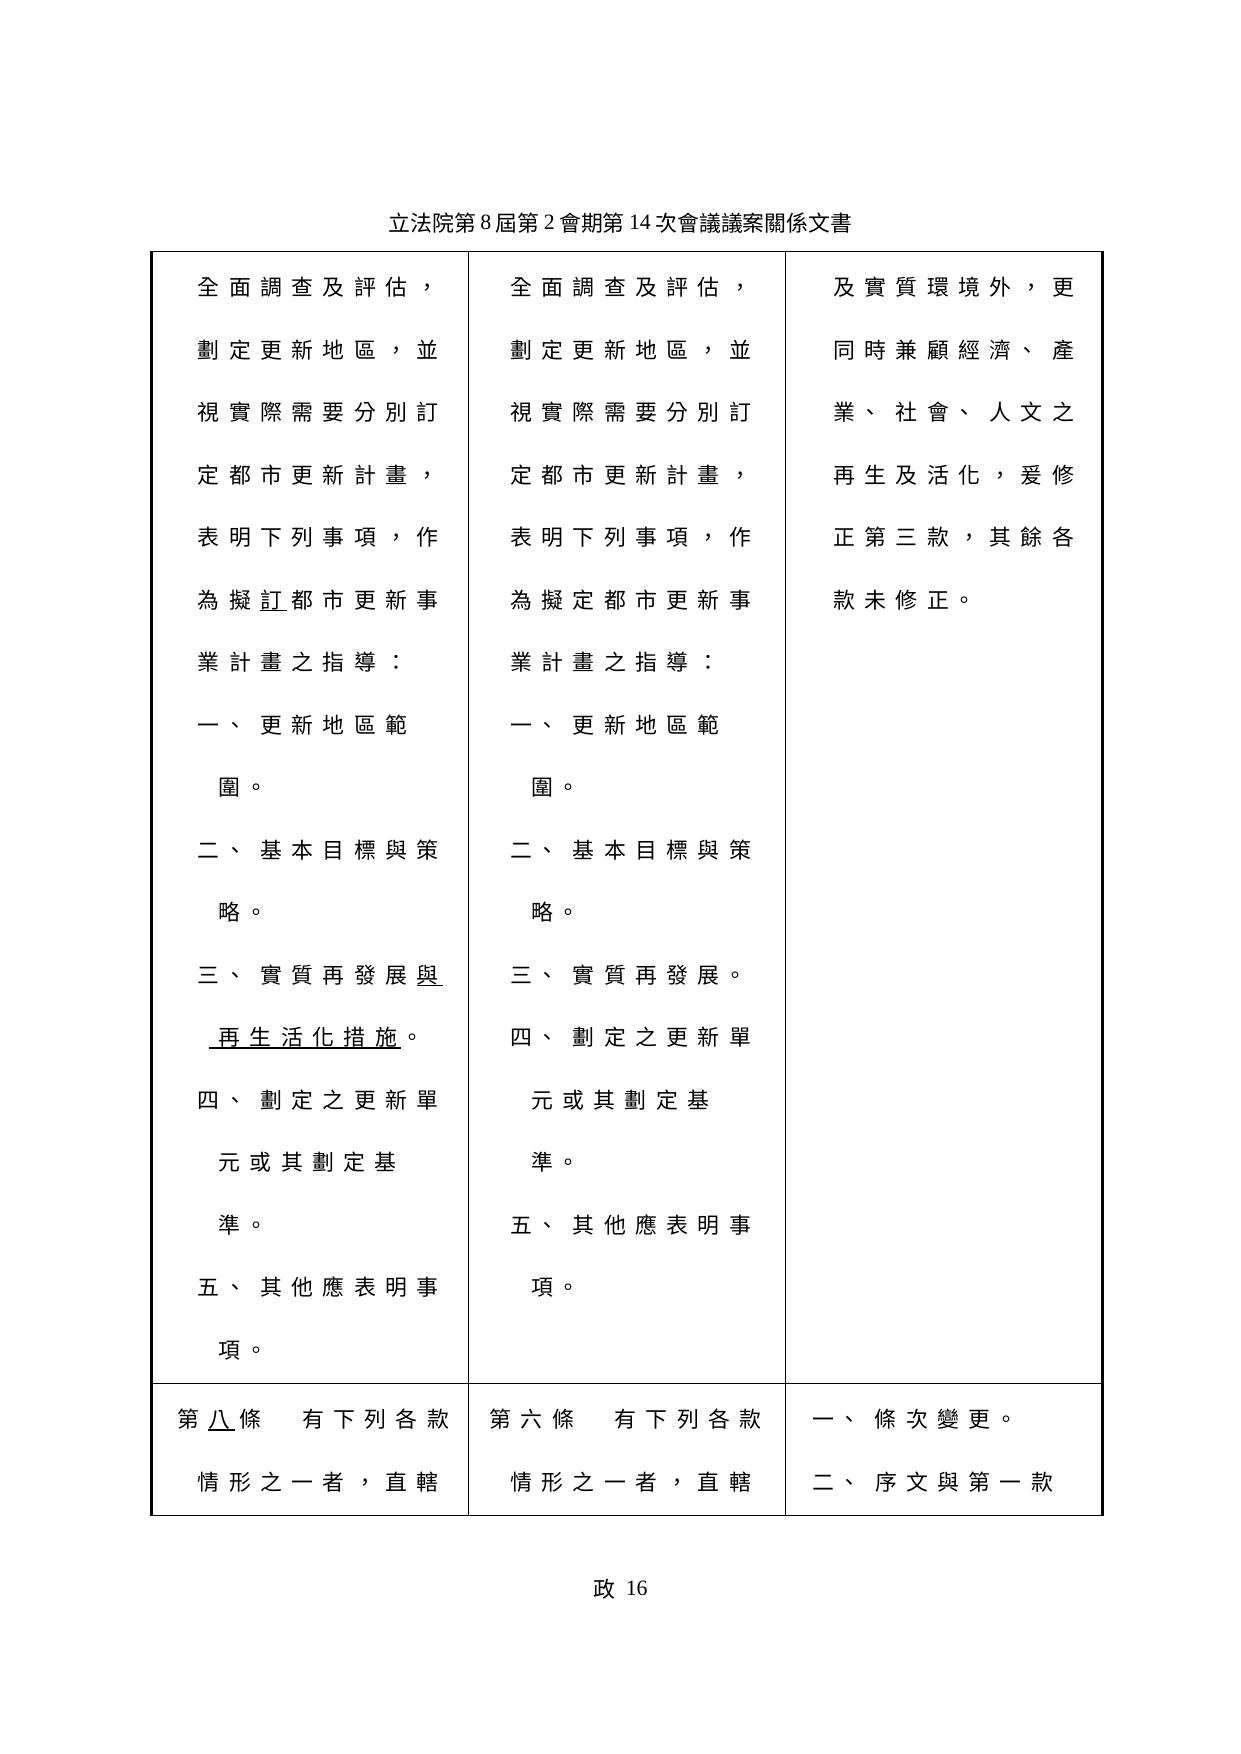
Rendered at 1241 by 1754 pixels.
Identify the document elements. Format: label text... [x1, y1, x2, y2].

table_cell 全面調查及評估，劃定更新地區，並視實際需要分別訂定都市更新計畫，表明下列事項，作為擬定都市更新事業計畫之指導： 一、更新地區範圍。 二、基本目標與策略。 三、實質再發展。 四、劃定之更新單元或其劃定基準。 五、其他應表明事項。 [469, 252, 785, 1383]
table_cell 第八條 有下列各款情形之一者，直轄 [153, 1384, 468, 1514]
table_cell 一、條次變更。 二、序文與第一款 [786, 1384, 1101, 1514]
table_cell 全面調查及評估，劃定更新地區，並視實際需要分別訂定都市更新計畫，表明下列事項，作為擬訂都市更新事業計畫之指導： 一、更新地區範圍。 二、基本目標與策略。 三、實質再發展與再生活化措施。 四、劃定之更新單元或其劃定基準。 五、其他應表明事項。 [153, 252, 468, 1383]
table_cell 及實質環境外，更同時兼顧經濟、產業、社會、人文之再生及活化，爰修正第三款，其餘各款未修正。 [786, 252, 1101, 1383]
table_cell 第六條 有下列各款情形之一者，直轄 [469, 1384, 785, 1514]
